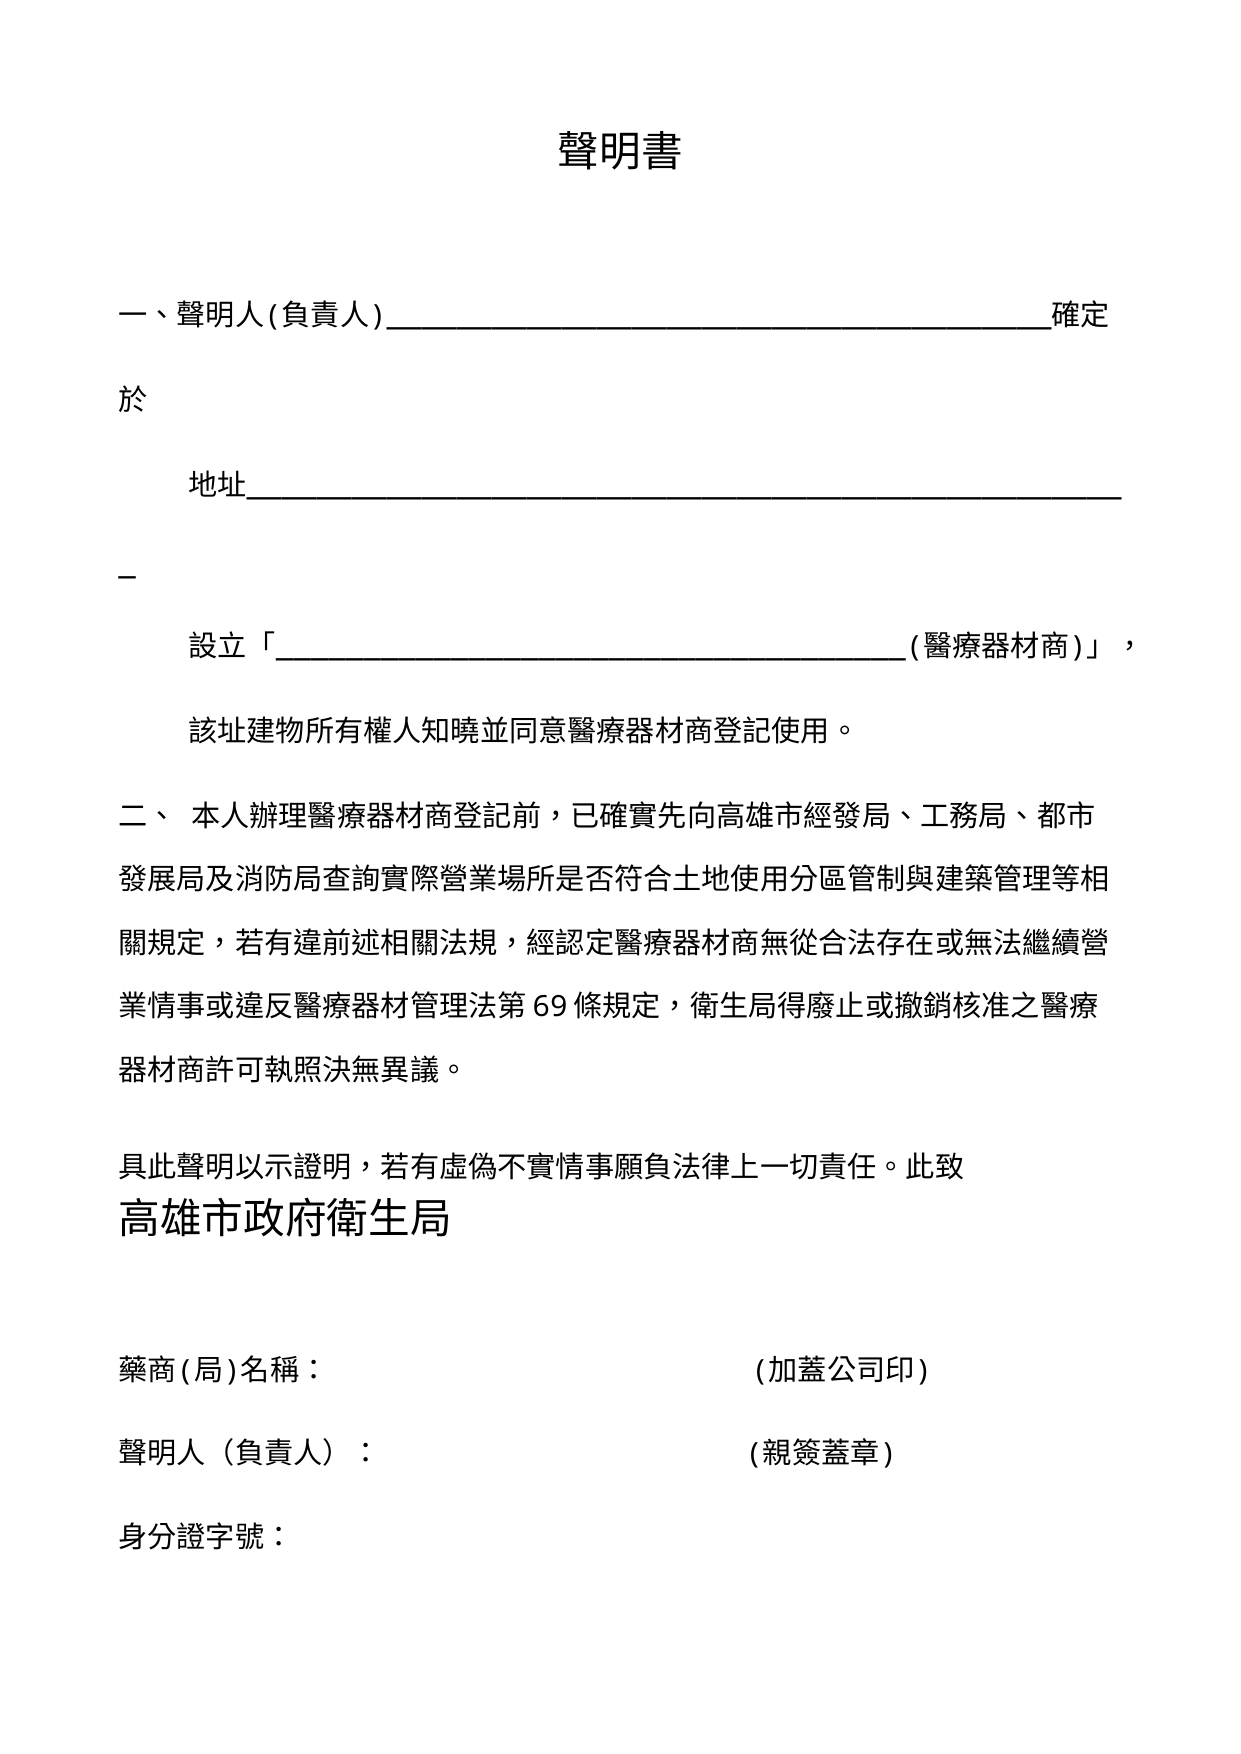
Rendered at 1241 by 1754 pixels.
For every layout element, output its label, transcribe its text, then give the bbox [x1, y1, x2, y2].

text 該址建物所有權人知曉並同意醫療器材商登記使用。 [118, 707, 1122, 750]
text 地址___________________________________________________ [118, 461, 1122, 583]
text 高雄市政府衛生局 [118, 1185, 1122, 1246]
text 二、 本人辦理醫療器材商登記前，已確實先向高雄市經發局、工務局、都市發展局及消防局查詢實際營業場所是否符合土地使用分區管制與建築管理等相關規定，若有違前述相關法規，經認定醫療器材商無從合法存在或無法繼續營業情事或違反醫療器材管理法第69條規定，衛生局得廢止或撤銷核准之醫療器材商許可執照決無異議。 [118, 792, 1122, 1088]
text 一、聲明人(負責人)______________________________________確定於 [118, 292, 1122, 419]
text 身分證字號： [118, 1481, 1122, 1564]
text 聲明人（負責人）： (親簽蓋章) [118, 1397, 1122, 1481]
text 具此聲明以示證明，若有虛偽不實情事願負法律上一切責任。此致 [118, 1143, 1122, 1185]
text 設立「____________________________________(醫療器材商)」， [118, 623, 1122, 665]
text 藥商(局)名稱： (加蓋公司印) [118, 1314, 1122, 1397]
text 聲明書 [118, 118, 1122, 178]
